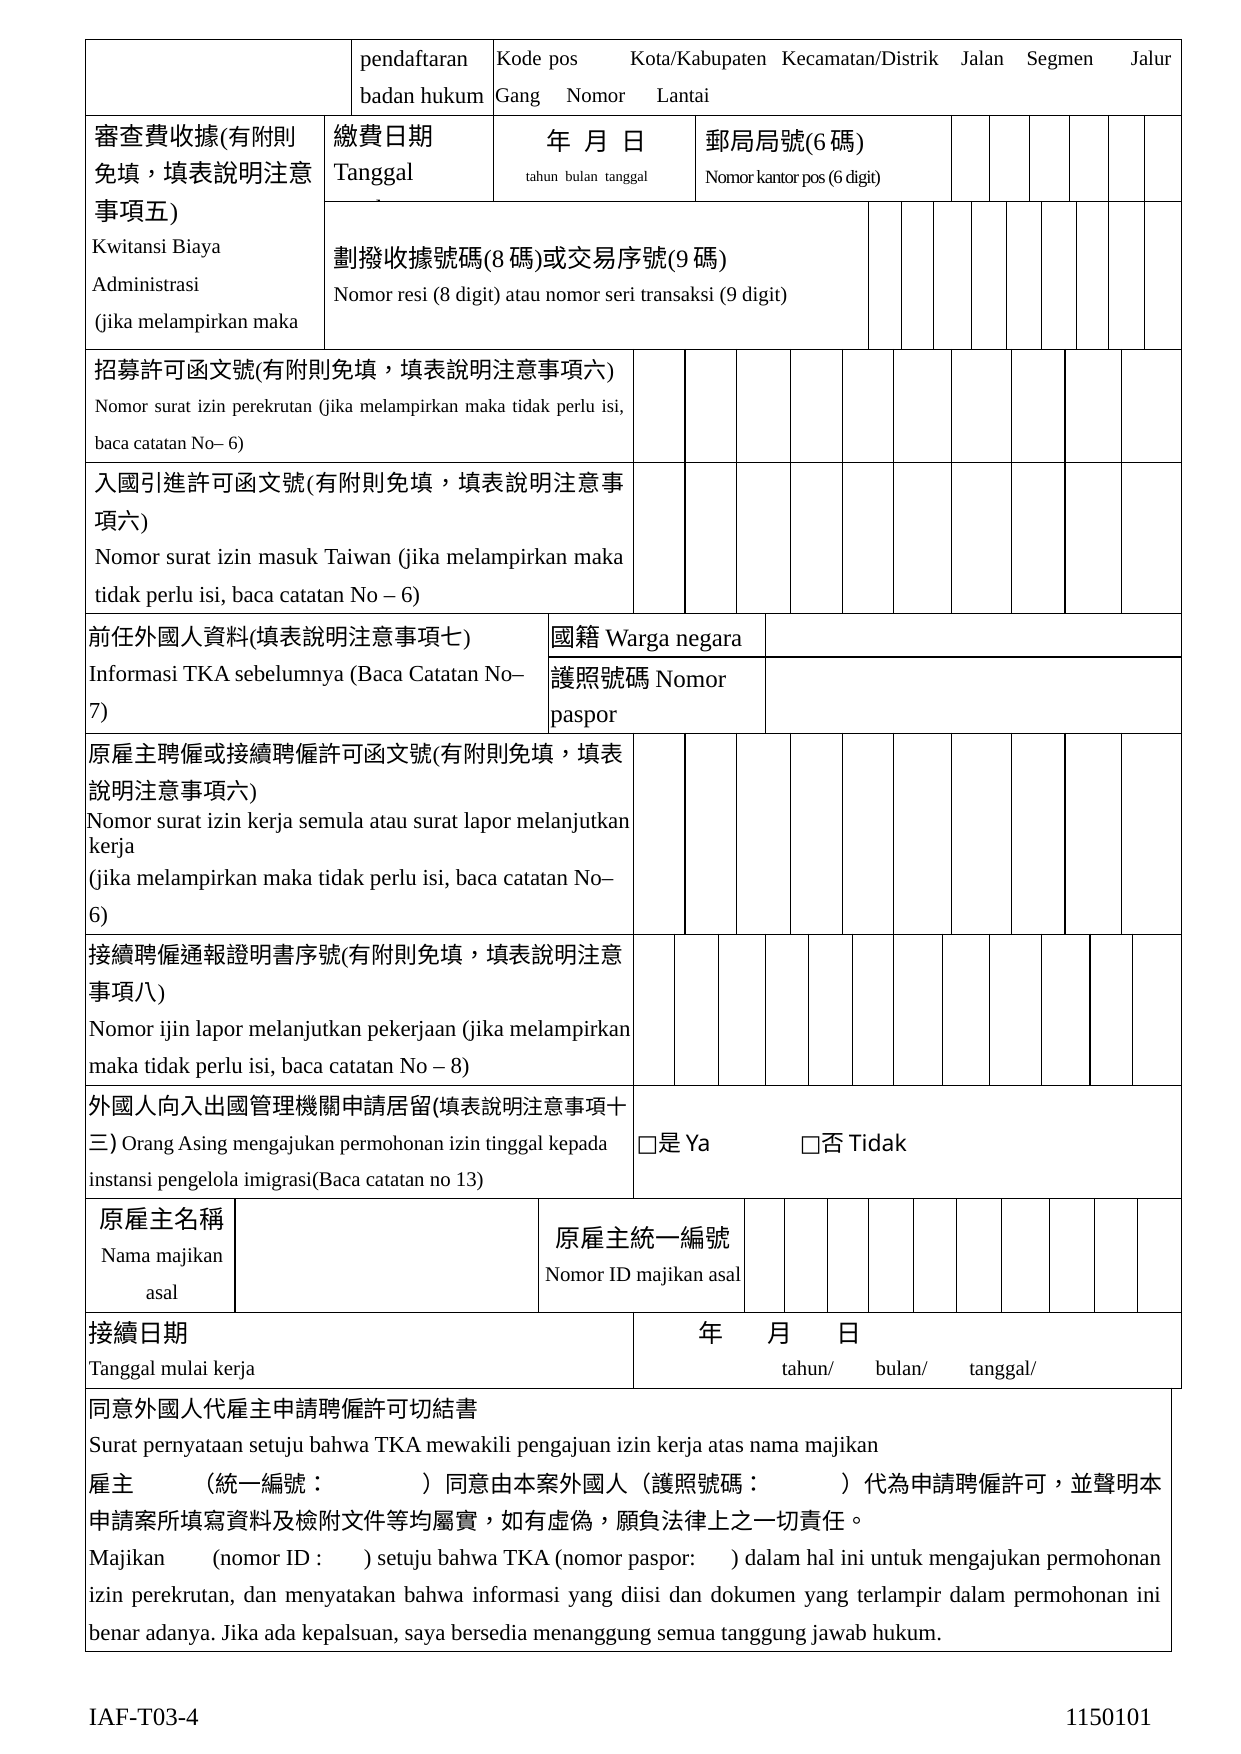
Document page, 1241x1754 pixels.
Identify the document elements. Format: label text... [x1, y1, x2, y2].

table_cell [737, 463, 790, 613]
table_cell [1012, 734, 1064, 933]
table_cell [1095, 1199, 1137, 1312]
table_cell [1109, 116, 1144, 201]
table_cell 原雇主聘僱或接續聘僱許可函文號(有附則免填，填表說明注意事項六) Nomor surat izin kerja semula atau surat lapor melanjutkan kerja (jika melampirkan maka tidak perlu isi, baca catatan No– 6) [86, 734, 633, 933]
table_cell 前任外國人資料(填表說明注意事項七) Informasi TKA sebelumnya (Baca Catatan No– 7) [86, 614, 548, 732]
table_cell [1109, 202, 1144, 349]
table_cell [1133, 935, 1181, 1084]
table_cell [1077, 202, 1108, 349]
table_cell [766, 658, 1181, 732]
table_cell [990, 935, 1041, 1084]
table_cell [1007, 202, 1041, 349]
table_cell □是Ya □否Tidak [634, 1086, 1181, 1198]
table_cell [1050, 1199, 1094, 1312]
table_cell 接續日期 Tanggal mulai kerja [86, 1313, 633, 1388]
table_cell [1042, 935, 1089, 1084]
table_cell 原雇主名稱 Nama majikan asal [86, 1199, 234, 1312]
table_cell [1066, 350, 1121, 462]
table_cell [1145, 116, 1181, 201]
table_cell 接續聘僱通報證明書序號(有附則免填，填表說明注意事項八) Nomor ijin lapor melanjutkan pekerjaan (jika melampirkan maka tidak perlu isi, baca catatan No – 8) [86, 935, 633, 1084]
table_cell [828, 1199, 868, 1312]
table_cell [869, 202, 901, 349]
table_cell [809, 935, 852, 1084]
table_cell [634, 350, 684, 462]
table_cell [894, 350, 951, 462]
table_cell 入國引進許可函文號(有附則免填，填表說明注意事項六) Nomor surat izin masuk Taiwan (jika melampirkan maka tidak perlu isi, baca catatan No – 6) [86, 463, 633, 613]
table_cell [1138, 1199, 1181, 1312]
table_cell 劃撥收據號碼(8碼)或交易序號(9碼) Nomor resi (8 digit) atau nomor seri transaksi (9 digit) [325, 202, 868, 349]
table_cell [1002, 1199, 1049, 1312]
table_cell [719, 935, 765, 1084]
table_cell [894, 463, 951, 613]
table_cell [766, 935, 808, 1084]
table_cell [843, 463, 893, 613]
table_cell [952, 734, 1011, 933]
table_cell [952, 350, 1011, 462]
table_cell [236, 1199, 538, 1312]
table_cell [766, 614, 1181, 656]
table_cell 年 月 日 tahun bulan tanggal [494, 116, 695, 201]
table_cell 護照號碼Nomor paspor [549, 658, 765, 732]
table_cell [869, 1199, 913, 1312]
table_cell [1012, 463, 1064, 613]
table_cell [957, 1199, 1001, 1312]
table_cell [990, 116, 1029, 201]
table_cell [686, 350, 736, 462]
table_cell [1122, 350, 1181, 462]
table_cell [1066, 463, 1121, 613]
table_cell [675, 935, 718, 1084]
table_cell [634, 463, 684, 613]
table_cell [1066, 734, 1121, 933]
table_cell [1042, 202, 1076, 349]
table_cell [1145, 202, 1181, 349]
table_cell 繳費日期 Tanggal pembayaran [325, 116, 493, 201]
table_cell 審查費收據(有附則免填，填表說明注意事項五) Kwitansi Biaya Administrasi (jika melampirkan maka tidak perlu isi Baca Catatan No– 5) [86, 116, 324, 349]
table_cell [894, 734, 951, 933]
table_cell [791, 350, 842, 462]
table_cell [914, 1199, 956, 1312]
table_cell [1012, 350, 1064, 462]
table_cell [894, 935, 942, 1084]
table_cell [934, 202, 971, 349]
table_cell 同意外國人代雇主申請聘僱許可切結書 Surat pernyataan setuju bahwa TKA mewakili pengajuan izin kerja atas nama majikan 雇主 （統一編號： ）同意由本案外國人（護照號碼： ）代為申請聘僱許可，並聲明本申請案所填寫資料及檢附文件等均屬實，如有虛偽，願負法律上之一切責任。 Majikan (nomor ID : ) setuju bahwa TKA (nomor paspor: ) dalam hal ini untuk mengajukan permohonan izin perekrutan, dan menyatakan bahwa informasi yang diisi dan dokumen yang terlampir dalam permohonan ini benar adanya. Jika ada kepalsuan, saya bersedia menanggung semua tanggung jawab hukum. [86, 1389, 1171, 1651]
table_cell [853, 935, 893, 1084]
table_cell 國籍Warga negara [549, 614, 765, 656]
table_cell [686, 463, 736, 613]
table_cell 招募許可函文號(有附則免填，填表說明注意事項六) Nomor surat izin perekrutan (jika melampirkan maka tidak perlu isi, baca catatan No– 6) [86, 350, 633, 462]
table_cell [1091, 935, 1132, 1084]
table_cell [972, 202, 1006, 349]
table_cell 外國人向入出國管理機關申請居留(填表說明注意事項十三) Orang Asing mengajukan permohonan izin tinggal kepada instansi pengelola imigrasi(Baca catatan no 13) [86, 1086, 633, 1198]
table_cell [737, 350, 790, 462]
table_cell [1070, 116, 1108, 201]
table_cell [1030, 116, 1069, 201]
table_cell [1122, 463, 1181, 613]
table_cell [843, 734, 893, 933]
table_cell [943, 935, 989, 1084]
table_cell [791, 463, 842, 613]
table_cell [1172, 1389, 1181, 1651]
table_cell [791, 734, 842, 933]
table_cell [737, 734, 790, 933]
table_cell [745, 1199, 784, 1312]
table_cell [634, 935, 674, 1084]
table_cell Kode pos Kota/Kabupaten Kecamatan/Distrik Jalan Segmen Jalur Gang Nomor Lantai [494, 40, 1181, 115]
table_cell [785, 1199, 827, 1312]
table_cell [1122, 734, 1181, 933]
table_cell [843, 350, 893, 462]
table_cell 郵局局號(6碼) Nomor kantor pos (6 digit) [696, 116, 951, 201]
table_cell [634, 734, 684, 933]
table_cell [952, 116, 989, 201]
table_cell [686, 734, 736, 933]
table_cell pendaftaran badan hukum [352, 40, 493, 115]
table_cell 原雇主統一編號 Nomor ID majikan asal [539, 1199, 744, 1312]
table_cell [952, 463, 1011, 613]
table_cell [902, 202, 933, 349]
table_cell 年 月 日 tahun/ bulan/ tanggal/ [634, 1313, 1181, 1388]
